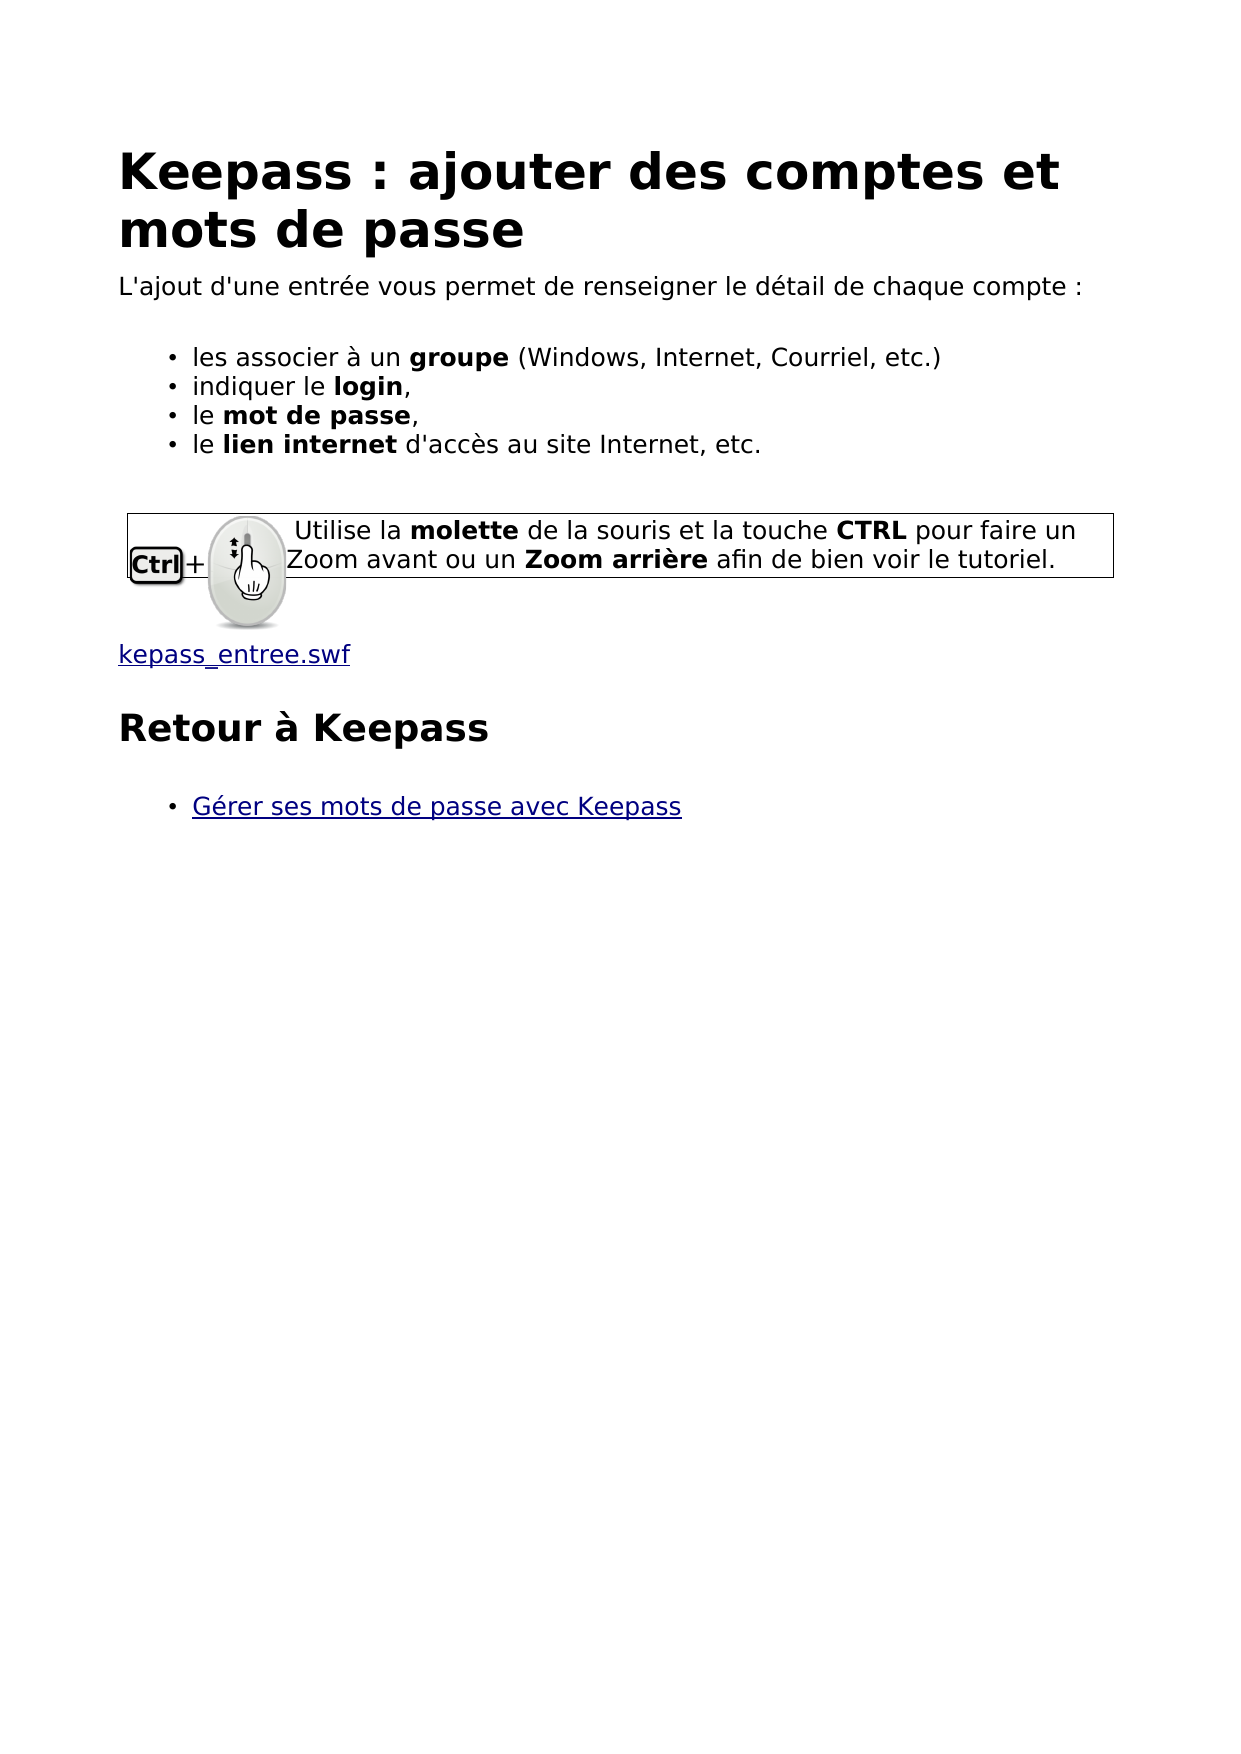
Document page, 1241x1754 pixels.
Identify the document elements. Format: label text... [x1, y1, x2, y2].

table_header Utilise la molette de la souris et la touche CTRL pour faire un Zoom avant ou un Zoom arrière afin de bien voir le tutoriel. [128, 514, 1113, 577]
text L'ajout d'une entrée vous permet de renseigner le détail de chaque compte : [118, 272, 1122, 301]
list Gérer ses mots de passe avec Keepass [177, 792, 1122, 821]
picture [129, 516, 287, 630]
list indiquer le login, [177, 372, 1122, 402]
list les associer à un groupe (Windows, Internet, Courriel, etc.) [177, 343, 1122, 372]
text kepass_entree.swf [118, 640, 1122, 669]
subtitle Retour à Keepass [118, 706, 1122, 750]
list le lien internet d'accès au site Internet, etc. [177, 431, 1122, 460]
list le mot de passe, [177, 402, 1122, 431]
subtitle Keepass : ajouter des comptes et mots de passe [118, 143, 1122, 259]
